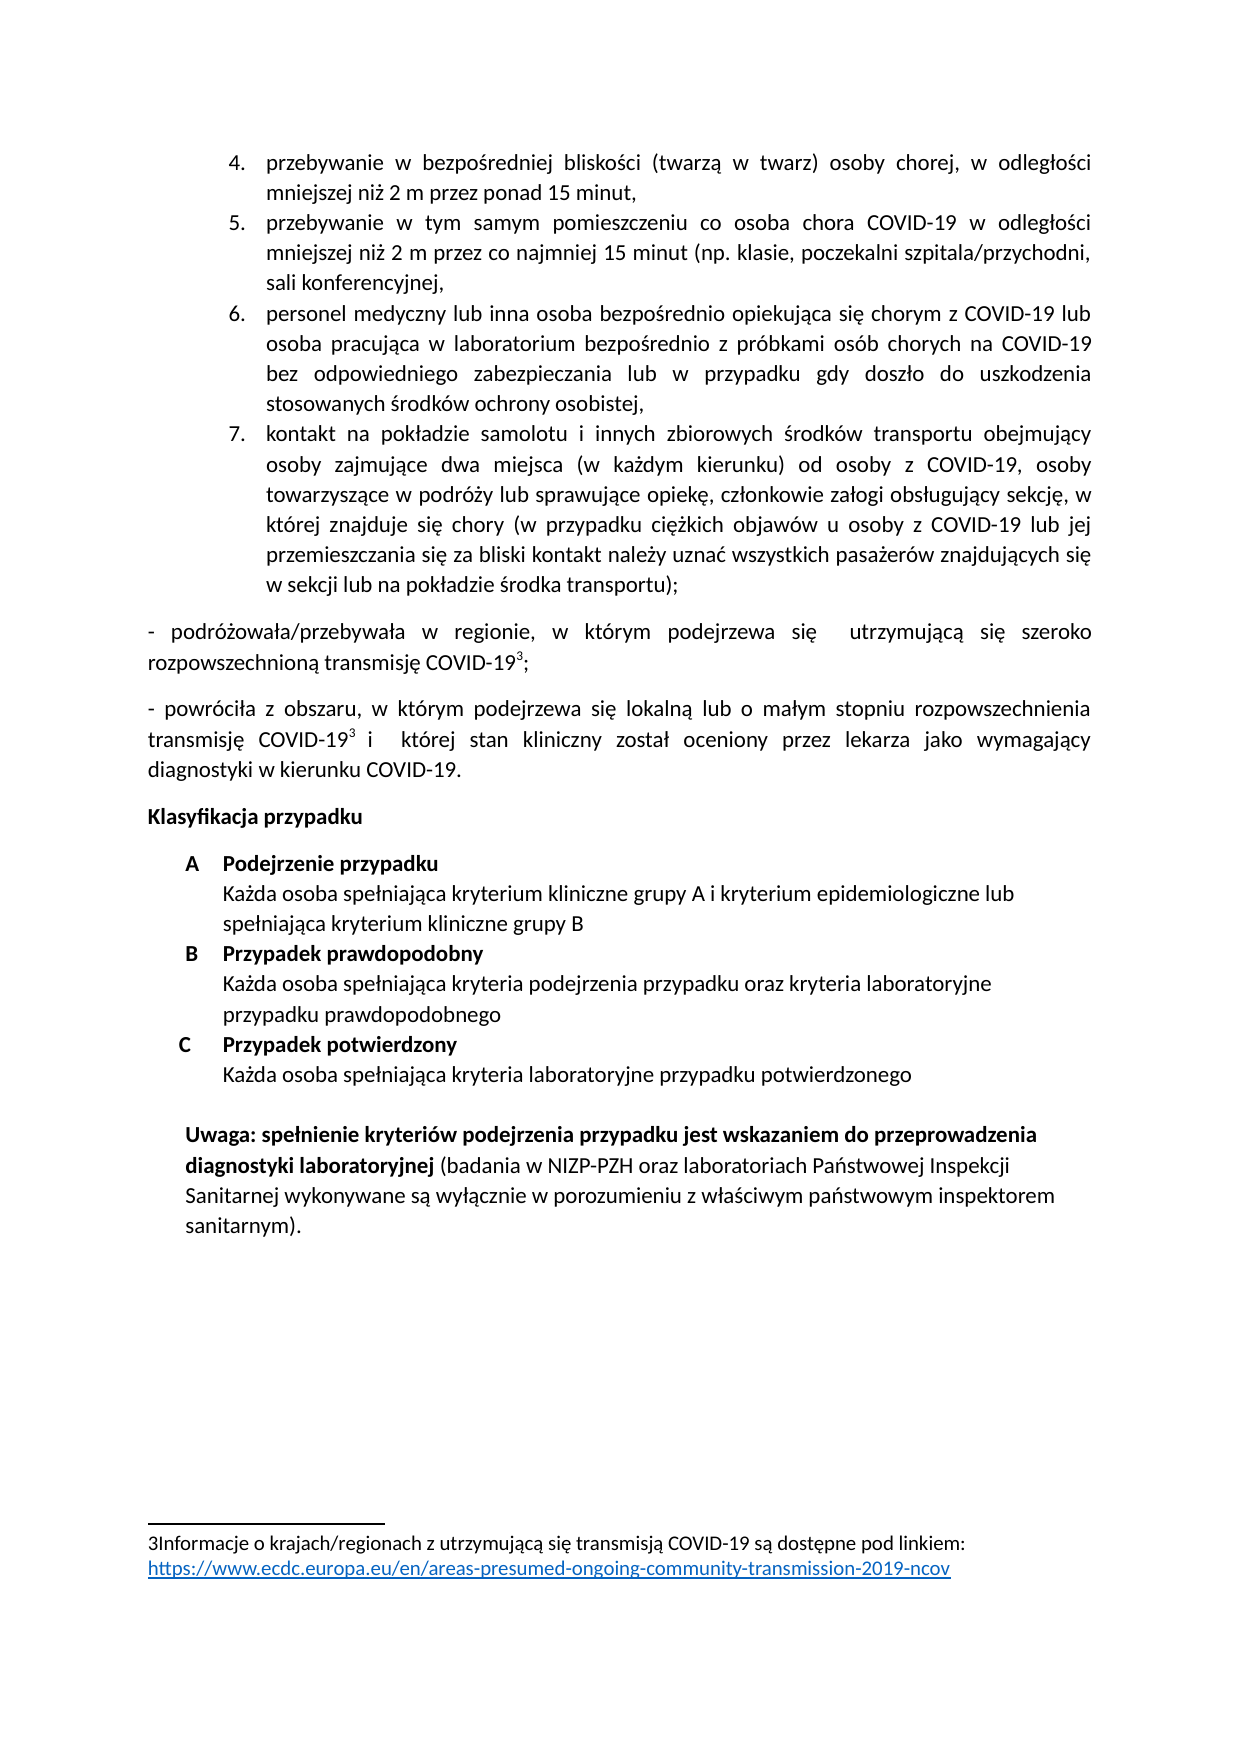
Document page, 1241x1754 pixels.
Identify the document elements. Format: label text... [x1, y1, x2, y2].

text A Podejrzenie przypadku [185, 849, 1093, 877]
text C Przypadek potwierdzony [148, 1030, 1093, 1058]
text - podróżowała/przebywała w regionie, w którym podejrzewa się utrzymującą się szeroko rozpowszechnioną transmisję COVID-19; [148, 617, 1093, 676]
text Każda osoba spełniająca kryteria podejrzenia przypadku oraz kryteria laboratoryjne przypadku prawdopodobnego [223, 969, 1093, 1028]
text Uwaga: spełnienie kryteriów podejrzenia przypadku jest wskazaniem do przeprowadzenia diagnostyki laboratoryjnej (badania w NIZP-PZH oraz laboratoriach Państwowej Inspekcji Sanitarnej wykonywane są wyłącznie w porozumieniu z właściwym państwowym inspektorem sanitarnym). [185, 1121, 1093, 1239]
text Informacje o krajach/regionach z utrzymującą się transmisją COVID-19 są dostępne pod linkiem: https://www.ecdc.europa.eu/en/areas-presumed-ongoing-community-transmission-2019-ncov [148, 1530, 1093, 1581]
list przebywanie w tym samym pomieszczeniu co osoba chora COVID-19 w odległości mniejszej niż 2 m przez co najmniej 15 minut (np. klasie, poczekalni szpitala/przychodni, sali konferencyjnej, [228, 208, 1093, 296]
text - powróciła z obszaru, w którym podejrzewa się lokalną lub o małym stopniu rozpowszechnienia transmisję COVID-193 i której stan kliniczny został oceniony przez lekarza jako wymagający diagnostyki w kierunku COVID-19. [148, 694, 1093, 783]
list przebywanie w bezpośredniej bliskości (twarzą w twarz) osoby chorej, w odległości mniejszej niż 2 m przez ponad 15 minut, [228, 148, 1093, 206]
text Każda osoba spełniająca kryterium kliniczne grupy A i kryterium epidemiologiczne lub spełniająca kryterium kliniczne grupy B [223, 879, 1093, 937]
list kontakt na pokładzie samolotu i innych zbiorowych środków transportu obejmujący osoby zajmujące dwa miejsca (w każdym kierunku) od osoby z COVID-19, osoby towarzyszące w podróży lub sprawujące opiekę, członkowie załogi obsługujący sekcję, w której znajduje się chory (w przypadku ciężkich objawów u osoby z COVID-19 lub jej przemieszczania się za bliski kontakt należy uznać wszystkich pasażerów znajdujących się w sekcji lub na pokładzie środka transportu); [228, 419, 1093, 598]
text Każda osoba spełniająca kryteria laboratoryjne przypadku potwierdzonego [148, 1060, 1093, 1088]
text B Przypadek prawdopodobny [185, 939, 1093, 967]
text Klasyfikacja przypadku [148, 802, 1093, 830]
list personel medyczny lub inna osoba bezpośrednio opiekująca się chorym z COVID-19 lub osoba pracująca w laboratorium bezpośrednio z próbkami osób chorych na COVID-19 bez odpowiedniego zabezpieczania lub w przypadku gdy doszło do uszkodzenia stosowanych środków ochrony osobistej, [228, 299, 1093, 417]
